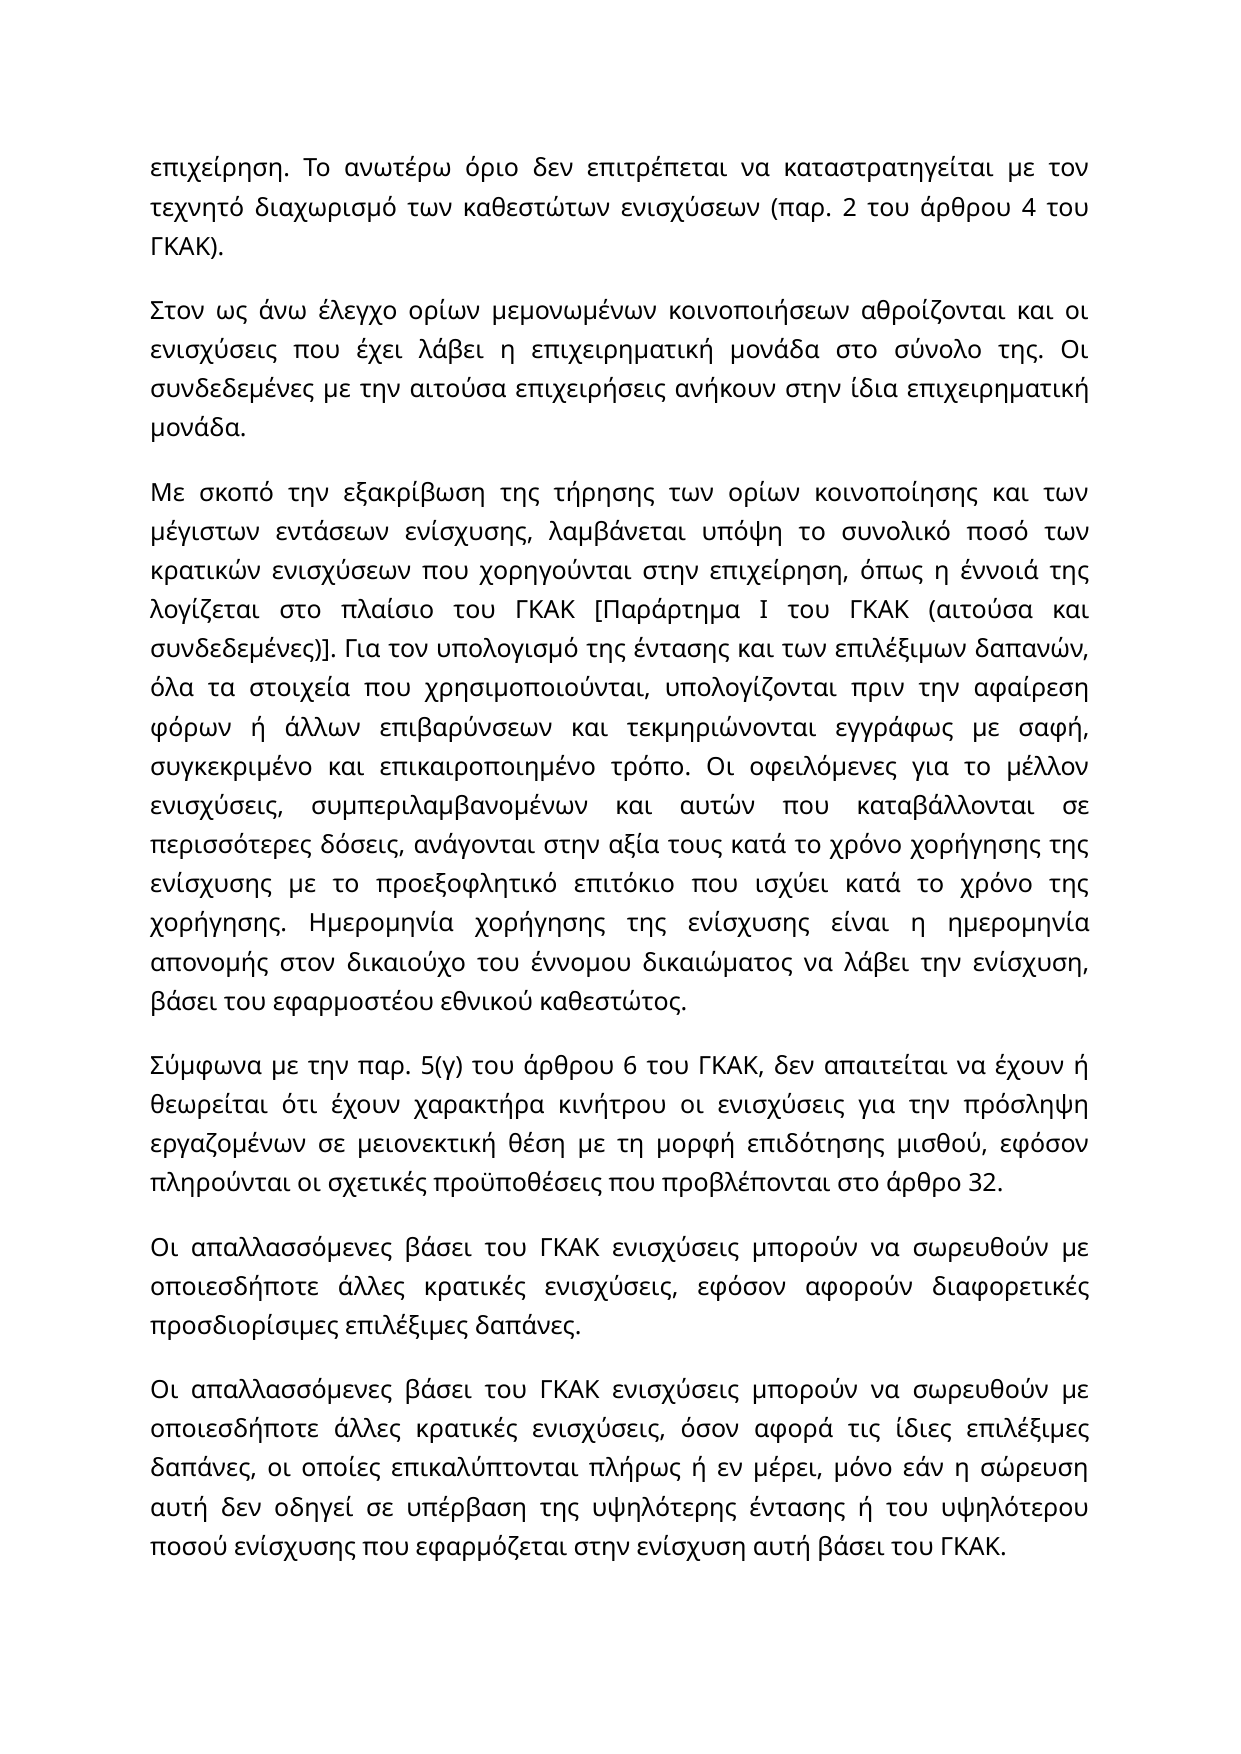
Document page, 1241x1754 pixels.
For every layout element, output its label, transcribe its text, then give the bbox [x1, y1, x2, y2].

text Οι απαλλασσόμενες βάσει του ΓΚΑΚ ενισχύσεις μπορούν να σωρευθούν με οποιεσδήποτε άλλες κρατικές ενισχύσεις, όσον αφορά τις ίδιες επιλέξιμες δαπάνες, οι οποίες επικαλύπτονται πλήρως ή εν μέρει, μόνο εάν η σώρευση αυτή δεν οδηγεί σε υπέρβαση της υψηλότερης έντασης ή του υψηλότερου ποσού ενίσχυσης που εφαρμόζεται στην ενίσχυση αυτή βάσει του ΓΚΑΚ. [150, 1372, 1090, 1562]
text Οι απαλλασσόμενες βάσει του ΓΚΑΚ ενισχύσεις μπορούν να σωρευθούν με οποιεσδήποτε άλλες κρατικές ενισχύσεις, εφόσον αφορούν διαφορετικές προσδιορίσιμες επιλέξιμες δαπάνες. [150, 1229, 1090, 1342]
text επιχείρηση. Το ανωτέρω όριο δεν επιτρέπεται να καταστρατηγείται με τον τεχνητό διαχωρισμό των καθεστώτων ενισχύσεων (παρ. 2 του άρθρου 4 του ΓΚΑΚ). [150, 150, 1090, 262]
text Σύμφωνα με την παρ. 5(γ) του άρθρου 6 του ΓΚΑΚ, δεν απαιτείται να έχουν ή θεωρείται ότι έχουν χαρακτήρα κινήτρου οι ενισχύσεις για την πρόσληψη εργαζομένων σε μειονεκτική θέση με τη μορφή επιδότησης μισθού, εφόσον πληρούνται οι σχετικές προϋποθέσεις που προβλέπονται στο άρθρο 32. [150, 1047, 1090, 1199]
text Στον ως άνω έλεγχο ορίων μεμονωμένων κοινοποιήσεων αθροίζονται και οι ενισχύσεις που έχει λάβει η επιχειρηματική μονάδα στο σύνολο της. Οι συνδεδεμένες με την αιτούσα επιχειρήσεις ανήκουν στην ίδια επιχειρηματική μονάδα. [150, 292, 1090, 444]
text Με σκοπό την εξακρίβωση της τήρησης των ορίων κοινοποίησης και των μέγιστων εντάσεων ενίσχυσης, λαμβάνεται υπόψη το συνολικό ποσό των κρατικών ενισχύσεων που χορηγούνται στην επιχείρηση, όπως η έννοιά της λογίζεται στο πλαίσιο του ΓΚΑΚ [Παράρτημα Ι του ΓΚΑΚ (αιτούσα και συνδεδεμένες)]. Για τον υπολογισμό της έντασης και των επιλέξιμων δαπανών, όλα τα στοιχεία που χρησιμοποιούνται, υπολογίζονται πριν την αφαίρεση φόρων ή άλλων επιβαρύνσεων και τεκμηριώνονται εγγράφως με σαφή, συγκεκριμένο και επικαιροποιημένο τρόπο. Οι οφειλόμενες για το μέλλον ενισχύσεις, συμπεριλαμβανομένων και αυτών που καταβάλλονται σε περισσότερες δόσεις, ανάγονται στην αξία τους κατά το χρόνο χορήγησης της ενίσχυσης με το προεξοφλητικό επιτόκιο που ισχύει κατά το χρόνο της χορήγησης. Ημερομηνία χορήγησης της ενίσχυσης είναι η ημερομηνία απονομής στον δικαιούχο του έννομου δικαιώματος να λάβει την ενίσχυση, βάσει του εφαρμοστέου εθνικού καθεστώτος. [150, 474, 1090, 1017]
